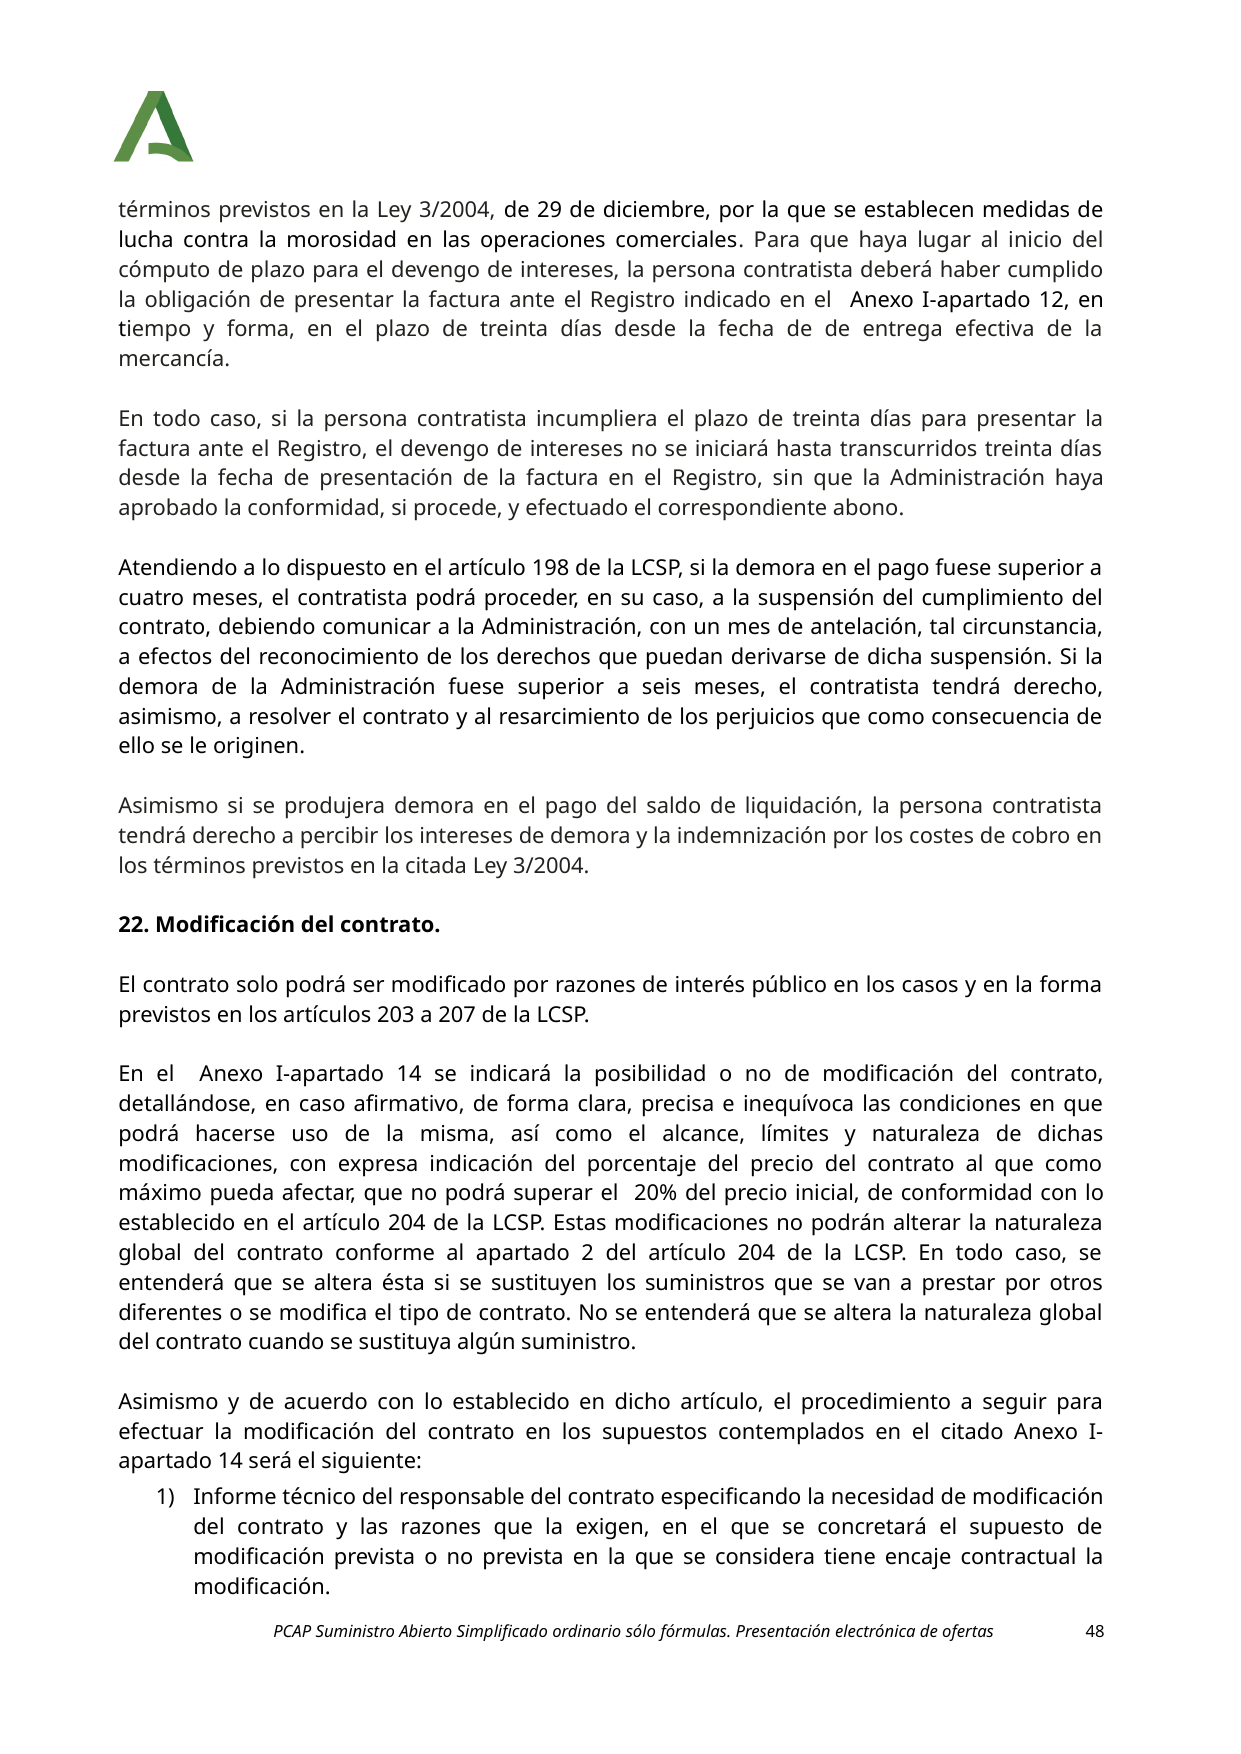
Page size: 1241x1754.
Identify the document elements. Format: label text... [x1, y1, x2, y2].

text términos previstos en la Ley 3/2004, de 29 de diciembre, por la que se establecen medidas de lucha contra la morosidad en las operaciones comerciales. Para que haya lugar al inicio del cómputo de plazo para el devengo de intereses, la persona contratista deberá haber cumplido la obligación de presentar la factura ante el Registro indicado en el Anexo I-apartado 12, en tiempo y forma, en el plazo de treinta días desde la fecha de de entrega efectiva de la mercancía. [118, 194, 1104, 373]
text Asimismo si se produjera demora en el pago del saldo de liquidación, la persona contratista tendrá derecho a percibir los intereses de demora y la indemnización por los costes de cobro en los términos previstos en la citada Ley 3/2004. [118, 790, 1104, 879]
text En todo caso, si la persona contratista incumpliera el plazo de treinta días para presentar la factura ante el Registro, el devengo de intereses no se iniciará hasta transcurridos treinta días desde la fecha de presentación de la factura en el Registro, sin que la Administración haya aprobado la conformidad, si procede, y efectuado el correspondiente abono. [118, 403, 1104, 522]
text En el Anexo I-apartado 14 se indicará la posibilidad o no de modificación del contrato, detallándose, en caso afirmativo, de forma clara, precisa e inequívoca las condiciones en que podrá hacerse uso de la misma, así como el alcance, límites y naturaleza de dichas modificaciones, con expresa indicación del porcentaje del precio del contrato al que como máximo pueda afectar, que no podrá superar el 20% del precio inicial, de conformidad con lo establecido en el artículo 204 de la LCSP. Estas modificaciones no podrán alterar la naturaleza global del contrato conforme al apartado 2 del artículo 204 de la LCSP. En todo caso, se entenderá que se altera ésta si se sustituyen los suministros que se van a prestar por otros diferentes o se modifica el tipo de contrato. No se entenderá que se altera la naturaleza global del contrato cuando se sustituya algún suministro. [118, 1058, 1104, 1356]
text El contrato solo podrá ser modificado por razones de interés público en los casos y en la forma previstos en los artículos 203 a 207 de la LCSP. [118, 969, 1104, 1028]
list Informe técnico del responsable del contrato especificando la necesidad de modificación del contrato y las razones que la exigen, en el que se concretará el supuesto de modificación prevista o no prevista en la que se considera tiene encaje contractual la modificación. [156, 1481, 1104, 1600]
text Atendiendo a lo dispuesto en el artículo 198 de la LCSP, si la demora en el pago fuese superior a cuatro meses, el contratista podrá proceder, en su caso, a la suspensión del cumplimiento del contrato, debiendo comunicar a la Administración, con un mes de antelación, tal circunstancia, a efectos del reconocimiento de los derechos que puedan derivarse de dicha suspensión. Si la demora de la Administración fuese superior a seis meses, el contratista tendrá derecho, asimismo, a resolver el contrato y al resarcimiento de los perjuicios que como consecuencia de ello se le originen. [118, 552, 1104, 760]
text 22. Modificación del contrato. [118, 909, 1104, 939]
text Asimismo y de acuerdo con lo establecido en dicho artículo, el procedimiento a seguir para efectuar la modificación del contrato en los supuestos contemplados en el citado Anexo I-apartado 14 será el siguiente: [118, 1386, 1104, 1475]
picture [109, 86, 198, 166]
